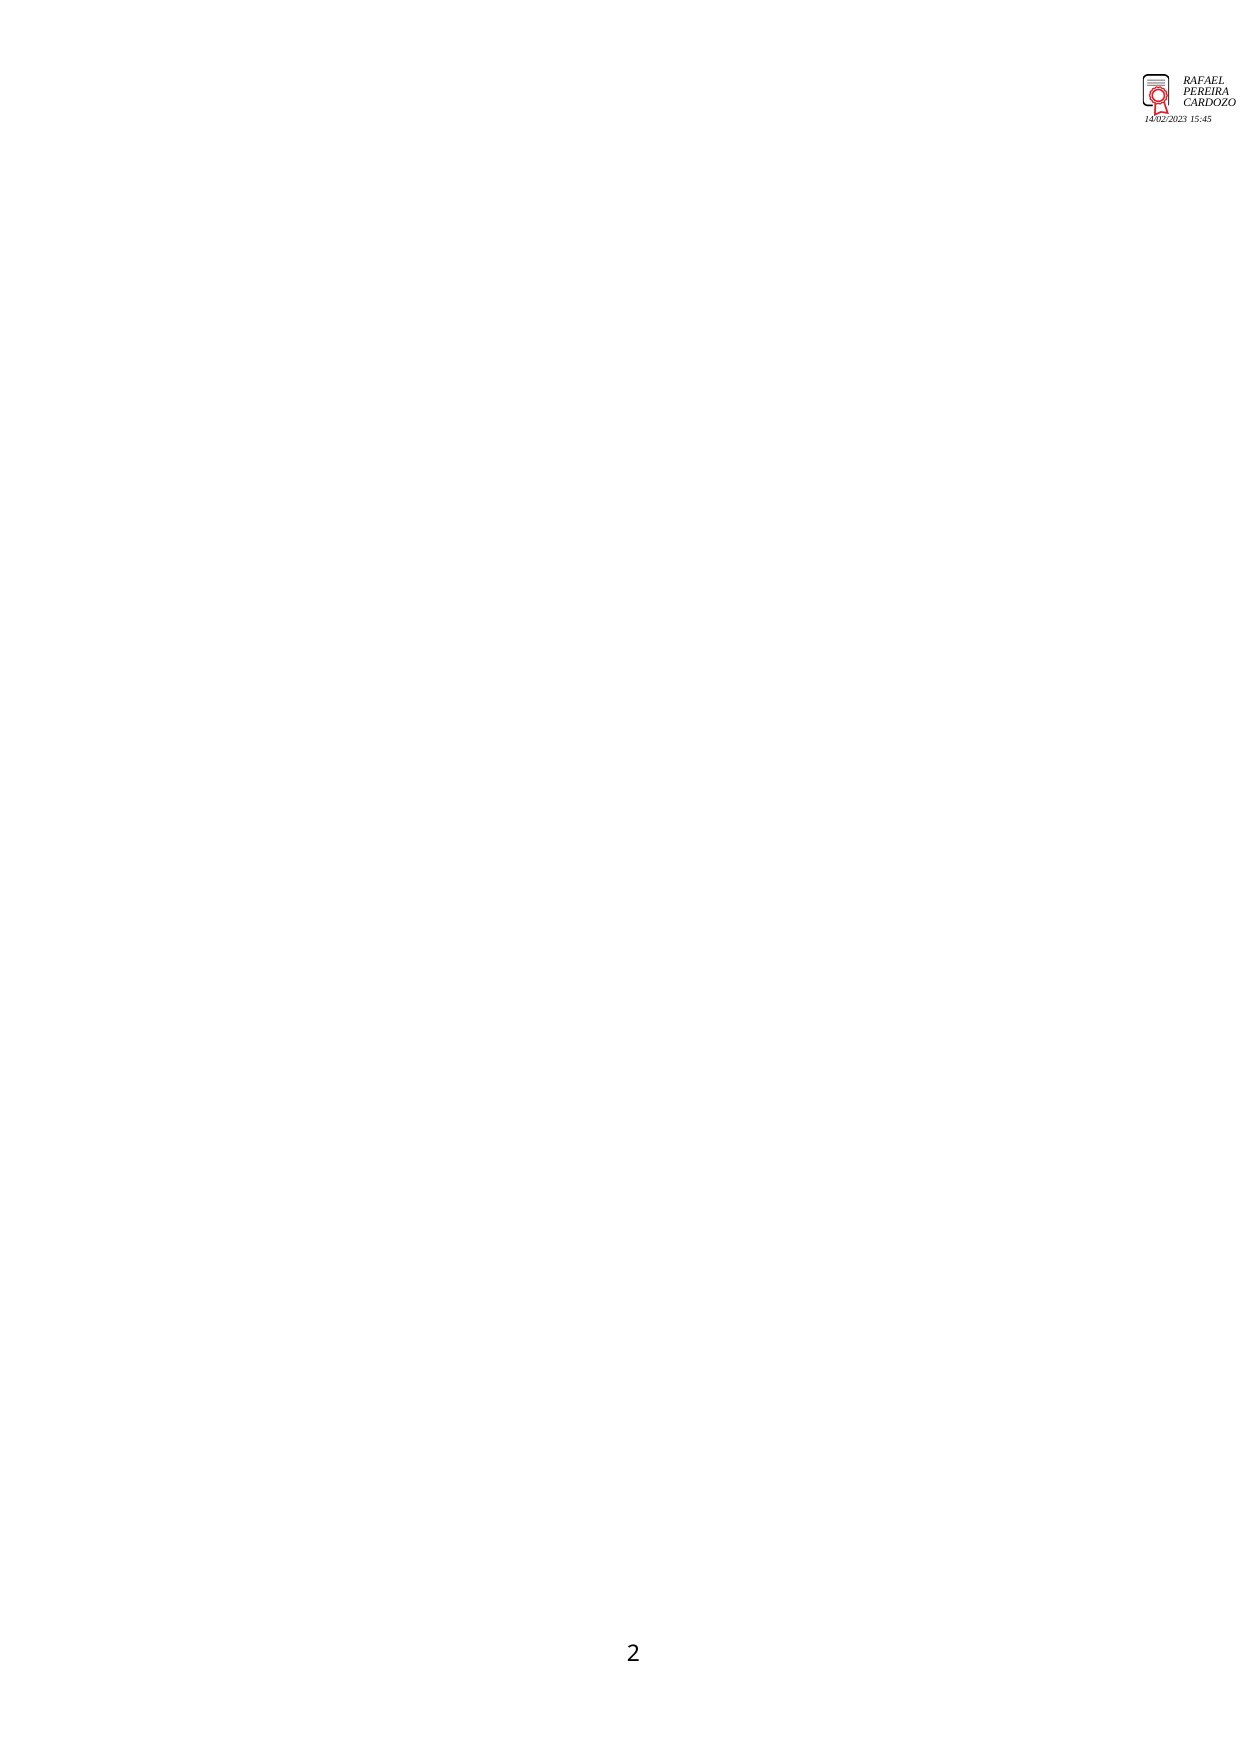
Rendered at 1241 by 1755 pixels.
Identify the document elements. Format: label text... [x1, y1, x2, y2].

text RAFAEL PEREIRA CARDOZO [1183, 75, 1238, 109]
text 14/02/2023 15:45 [1144, 113, 1241, 124]
